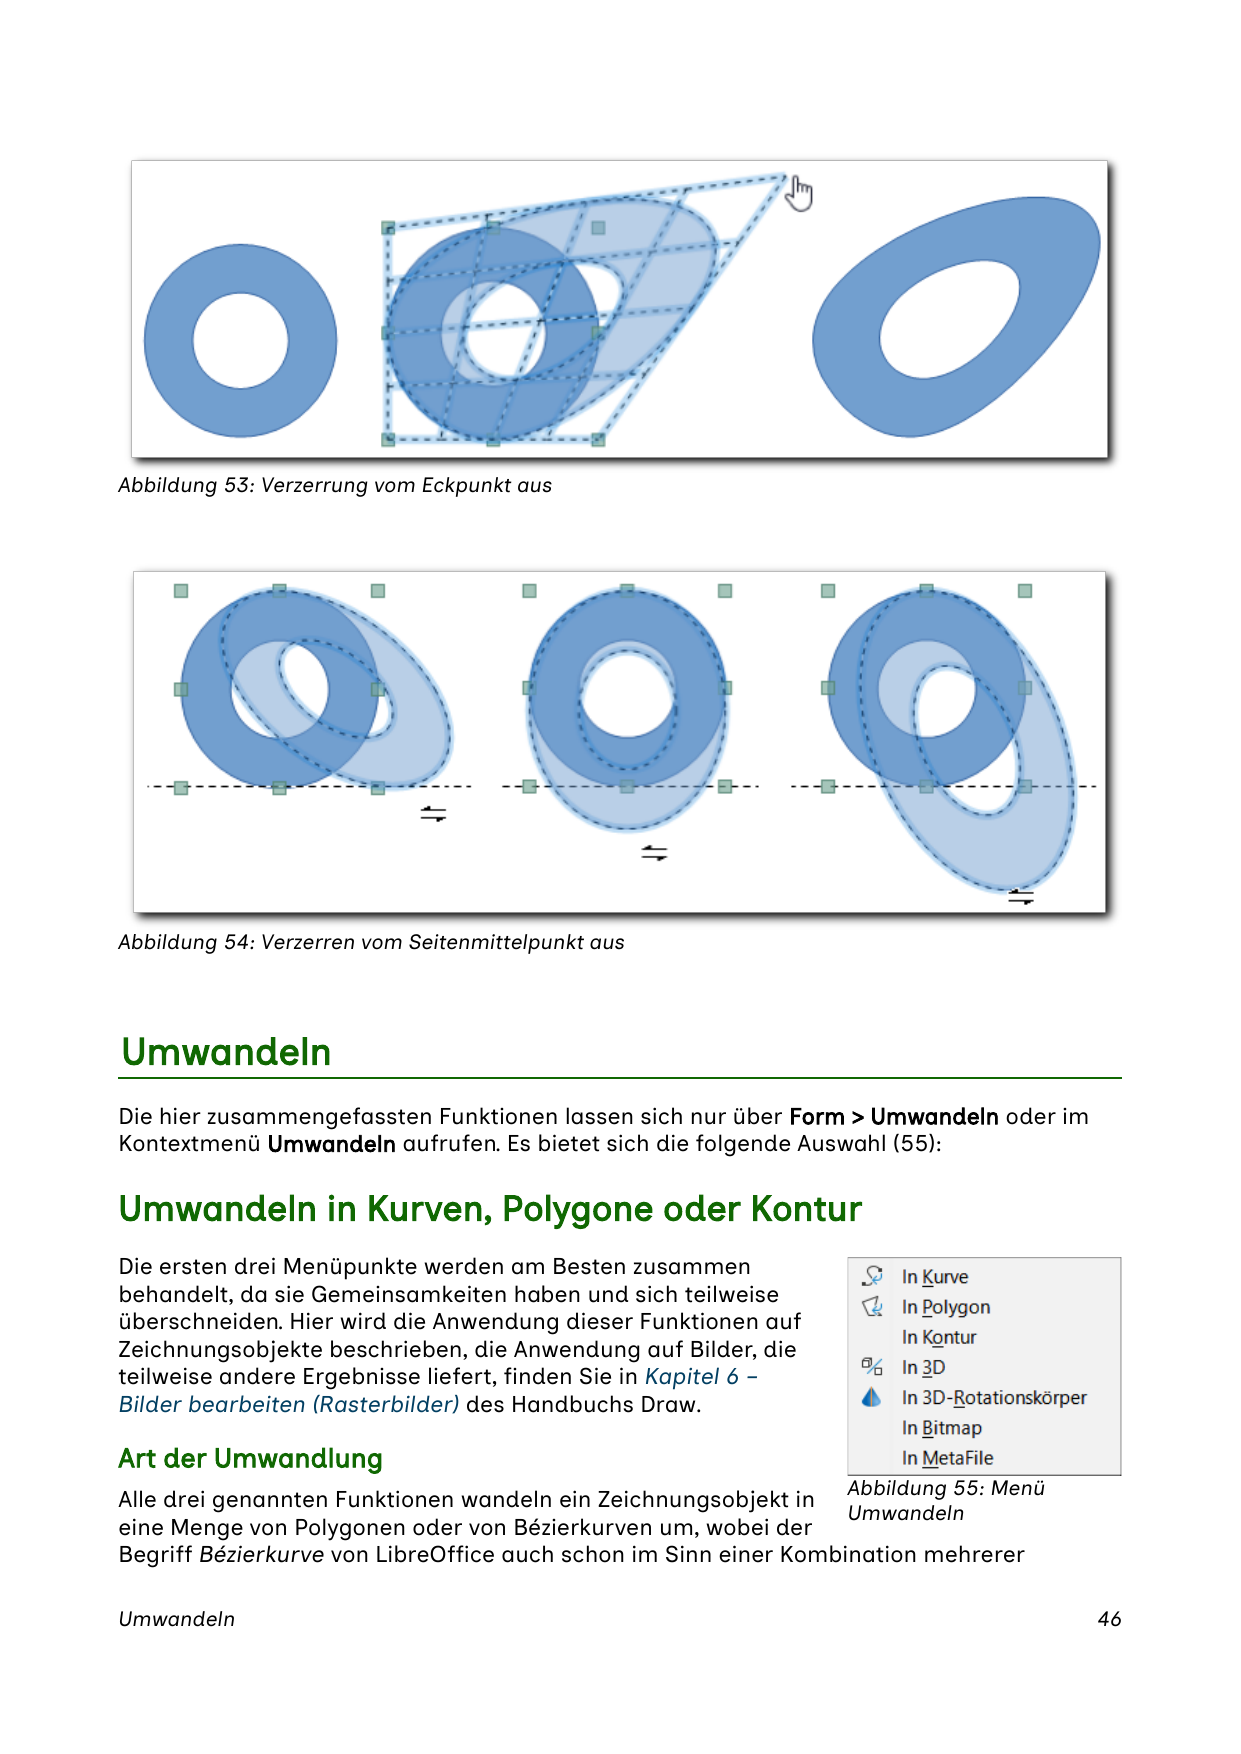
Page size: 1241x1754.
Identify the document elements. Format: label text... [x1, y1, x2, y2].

text Abbildung 54: Verzerren vom Seitenmittelpunkt aus [118, 930, 1122, 955]
text Alle drei genannten Funktionen wandeln ein Zeichnungsobjekt in eine Menge von Polygonen oder von Bézierkurven um, wobei der Begriff Bézierkurve von LibreOffice auch schon im Sinn einer Kombination mehrerer [118, 1486, 1122, 1568]
picture [118, 147, 1123, 473]
text Die hier zusammengefassten Funktionen lassen sich nur über Form > Umwandeln oder im Kontextmenü Umwandeln aufrufen. Es bietet sich die folgende Auswahl (Abbildung 55): [118, 1102, 1122, 1157]
subtitle Umwandeln [118, 1026, 1122, 1077]
text Die ersten drei Menüpunkte werden am Besten zusammen behandelt, da sie Gemeinsamkeiten haben und sich teilweise überschneiden. Hier wird die Anwendung dieser Funktionen auf Zeichnungsobjekte beschrieben, die Anwendung auf Bilder, die teilweise andere Ergebnisse liefert, finden Sie in Kapitel 6 – Bilder bearbeiten (Rasterbilder) des Handbuchs Draw. [118, 1253, 1122, 1418]
subtitle Umwandeln in Kurven, Polygone oder Kontur [118, 1187, 1122, 1229]
picture [118, 556, 1123, 930]
subtitle Art der Umwandlung [118, 1441, 847, 1474]
text Abbildung 53: Verzerrung vom Eckpunkt aus [118, 473, 1122, 498]
text Abbildung 55: Menü Umwandeln [847, 1476, 1121, 1525]
picture [847, 1257, 1122, 1476]
